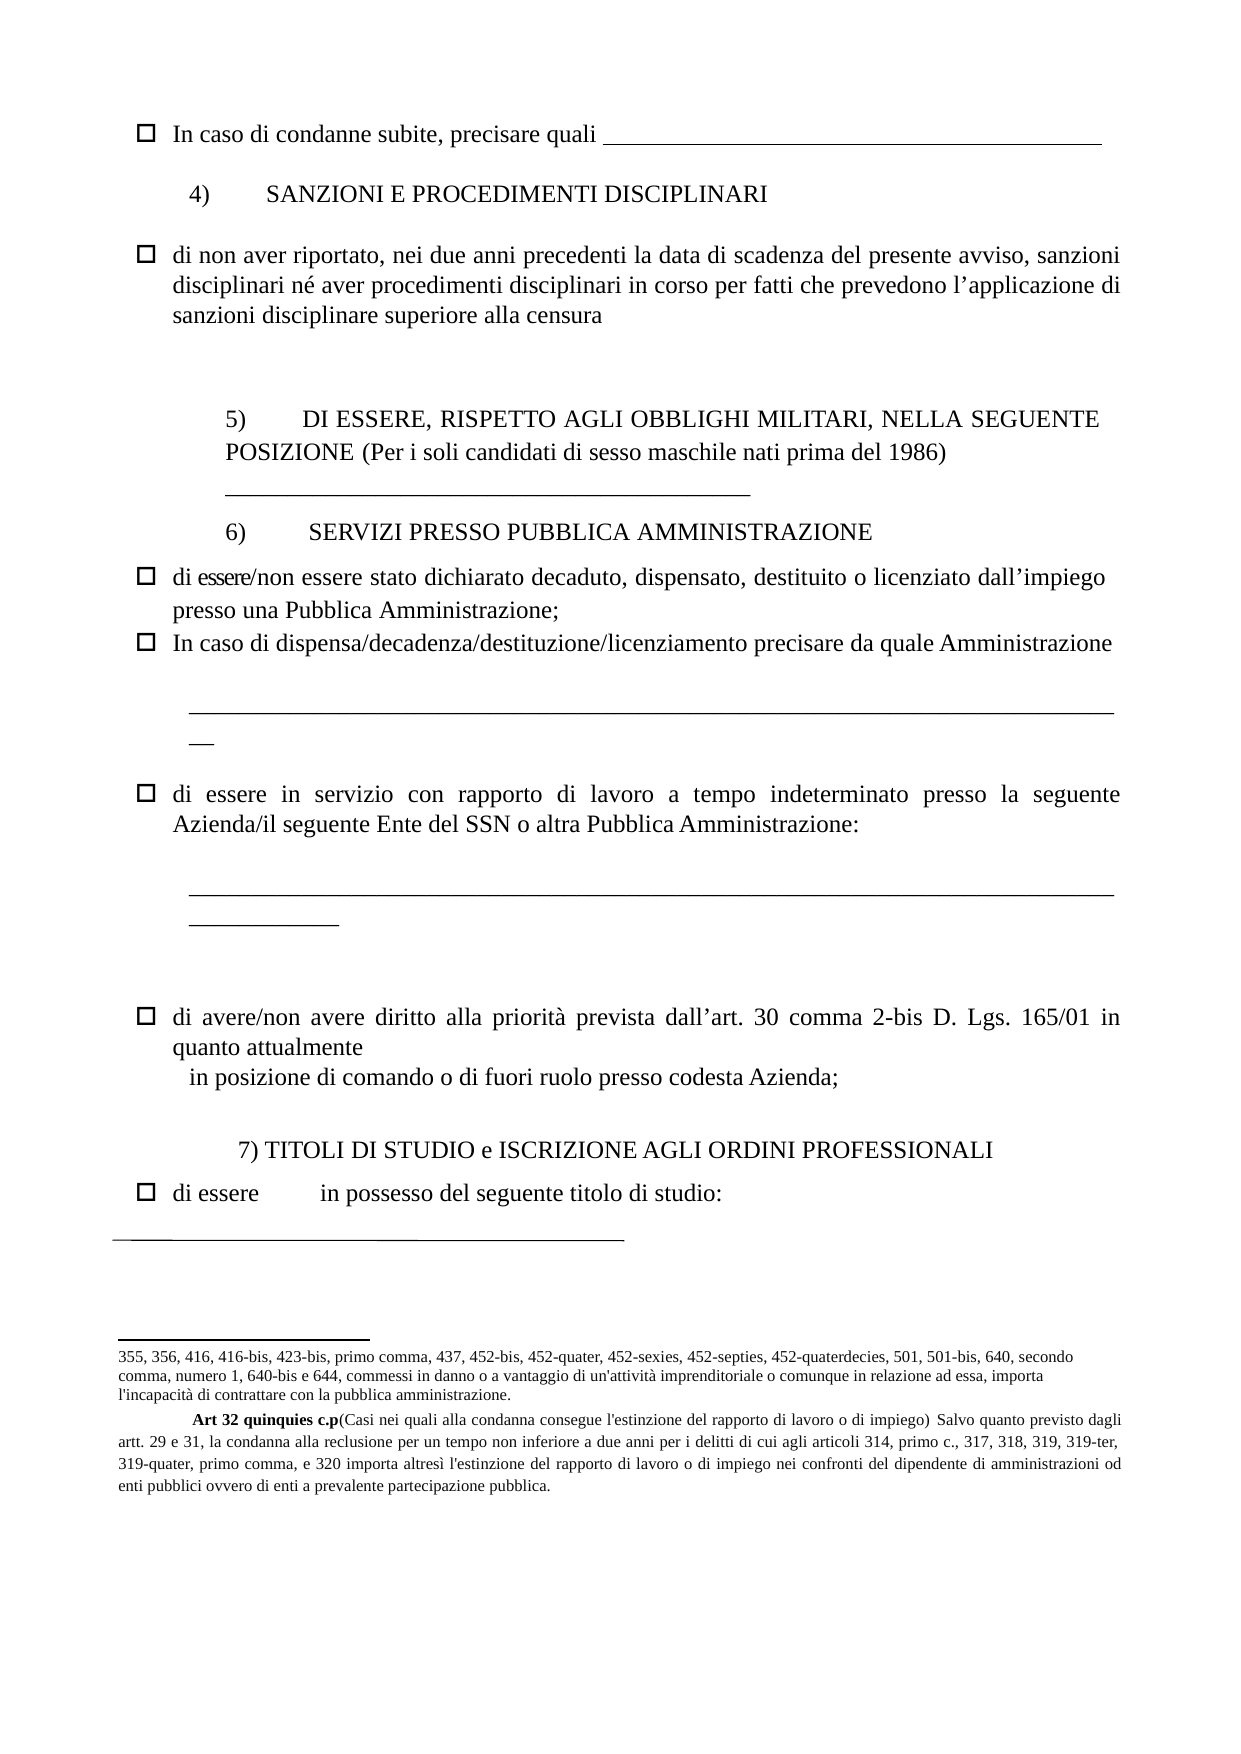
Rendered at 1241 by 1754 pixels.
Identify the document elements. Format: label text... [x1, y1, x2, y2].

list di essere in servizio con rapporto di lavoro a tempo indeterminato presso la seguente Azienda/il seguente Ente del SSN o altra Pubblica Amministrazione: [135, 778, 1122, 839]
list di avere/non avere diritto alla priorità prevista dall’art. 30 comma 2-bis D. Lgs. 165/01 in quanto attualmente [135, 1001, 1122, 1062]
list 5) DI ESSERE, RISPETTO AGLI OBBLIGHI MILITARI, NELLA SEGUENTE POSIZIONE (Per i soli candidati di sesso maschile nati prima del 1986) __________________________________________ [225, 404, 1106, 499]
list ____________________________________________________________________________ [189, 688, 1122, 748]
list In caso di dispensa/decadenza/destituzione/licenziamento precisare da quale Amministrazione [135, 627, 1122, 657]
list di non aver riportato, nei due anni precedenti la data di scadenza del presente avviso, sanzioni disciplinari né aver procedimenti disciplinari in corso per fatti che prevedono l’applicazione di sanzioni disciplinare superiore alla censura [135, 239, 1122, 329]
list 6) SERVIZI PRESSO PUBBLICA AMMINISTRAZIONE [225, 517, 1122, 545]
list Art 32 quinquies c.p(Casi nei quali alla condanna consegue l'estinzione del rapporto di lavoro o di impiego) Salvo quanto previsto dagli artt. 29 e 31, la condanna alla reclusione per un tempo non inferiore a due anni per i delitti di cui agli articoli 314, primo c., 317, 318, 319, 319-ter, 319-quater, primo comma, e 320 importa altresì l'estinzione del rapporto di lavoro o di impiego nei confronti del dipendente di amministrazioni od enti pubblici ovvero di enti a prevalente partecipazione pubblica. [118, 1409, 1122, 1495]
list in posizione di comando o di fuori ruolo presso codesta Azienda; [189, 1062, 1122, 1092]
list 355, 356, 416, 416-bis, 423-bis, primo comma, 437, 452-bis, 452-quater, 452-sexies, 452-septies, 452-quaterdecies, 501, 501-bis, 640, secondo comma, numero 1, 640-bis e 644, commessi in danno o a vantaggio di un'attività imprenditoriale o comunque in relazione ad essa, importa l'incapacità di contrattare con la pubblica amministrazione. [118, 1346, 1122, 1404]
list ______________________________________________________________________________________ [189, 869, 1122, 929]
list di essere in possesso del seguente titolo di studio: [135, 1178, 1122, 1207]
list In caso di condanne subite, precisare quali [135, 118, 1122, 148]
list 4) SANZIONI E PROCEDIMENTI DISCIPLINARI [189, 178, 1122, 209]
list di essere/non essere stato dichiarato decaduto, dispensato, destituito o licenziato dall’impiego presso una Pubblica Amministrazione; [135, 562, 1106, 623]
list 7) TITOLI DI STUDIO e ISCRIZIONE AGLI ORDINI PROFESSIONALI [225, 1136, 1122, 1164]
